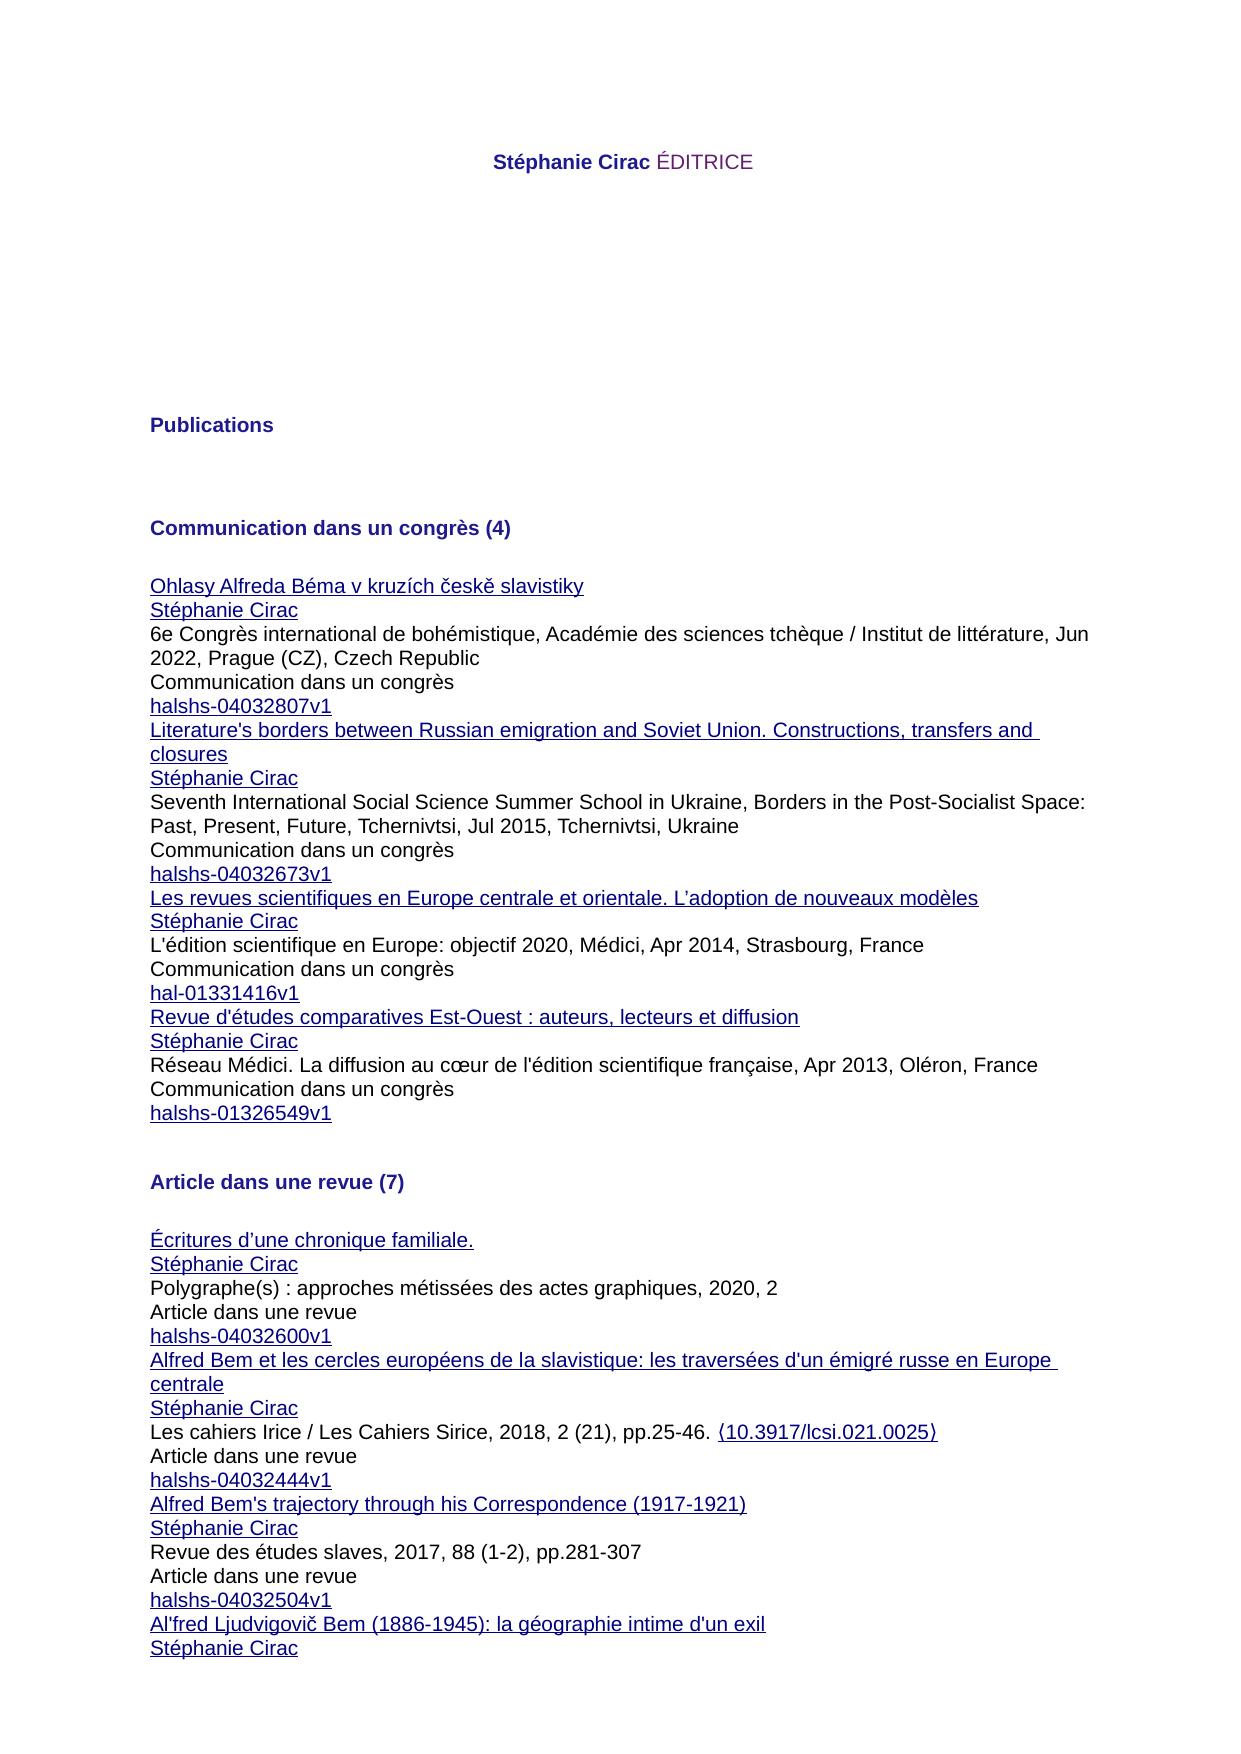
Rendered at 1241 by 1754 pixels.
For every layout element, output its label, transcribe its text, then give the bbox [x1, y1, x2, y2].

table_header Écritures d’une chronique familiale. Stéphanie Cirac Polygraphe(s) : approches métissées des actes graphiques, 2020, 2 Article dans une revue halshs-04032600v1 [150, 1228, 1090, 1348]
table_cell Les revues scientifiques en Europe centrale et orientale. L’adoption de nouveaux modèles Stéphanie Cirac L'édition scientifique en Europe: objectif 2020, Médici, Apr 2014, Strasbourg, France Communication dans un congrès hal-01331416v1 [150, 885, 1090, 1005]
subtitle Publications [150, 412, 1090, 436]
table_cell Alfred Bem et les cercles européens de la slavistique: les traversées d'un émigré russe en Europe centrale Stéphanie Cirac Les cahiers Irice / Les Cahiers Sirice, 2018, 2 (21), pp.25-46. ⟨10.3917/lcsi.021.0025⟩ Article dans une revue halshs-04032444v1 [150, 1348, 1090, 1492]
subtitle Stéphanie Cirac ÉDITRICE [150, 150, 1090, 174]
table_cell Revue d'études comparatives Est-Ouest : auteurs, lecteurs et diffusion Stéphanie Cirac Réseau Médici. La diffusion au cœur de l'édition scientifique française, Apr 2013, Oléron, France Communication dans un congrès halshs-01326549v1 [150, 1005, 1090, 1125]
table_cell Literature's borders between Russian emigration and Soviet Union. Constructions, transfers and closures Stéphanie Cirac Seventh International Social Science Summer School in Ukraine, Borders in the Post-Socialist Space: Past, Present, Future, Tchernivtsi, Jul 2015, Tchernivtsi, Ukraine Communication dans un congrès halshs-04032673v1 [150, 718, 1090, 885]
table_cell Alfred Bem's trajectory through his Correspondence (1917-1921) Stéphanie Cirac Revue des études slaves, 2017, 88 (1-2), pp.281-307 Article dans une revue halshs-04032504v1 [150, 1492, 1090, 1611]
table_header Ohlasy Alfreda Béma v kruzích českě slavistiky Stéphanie Cirac 6e Congrès international de bohémistique, Académie des sciences tchèque / Institut de littérature, Jun 2022, Prague (CZ), Czech Republic Communication dans un congrès halshs-04032807v1 [150, 574, 1090, 718]
subtitle Communication dans un congrès (4) [150, 516, 1090, 539]
table_cell Al'fred Ljudvigovič Bem (1886-1945): la géographie intime d'un exil Stéphanie Cirac [150, 1611, 1090, 1659]
subtitle Article dans une revue (7) [150, 1170, 1090, 1194]
